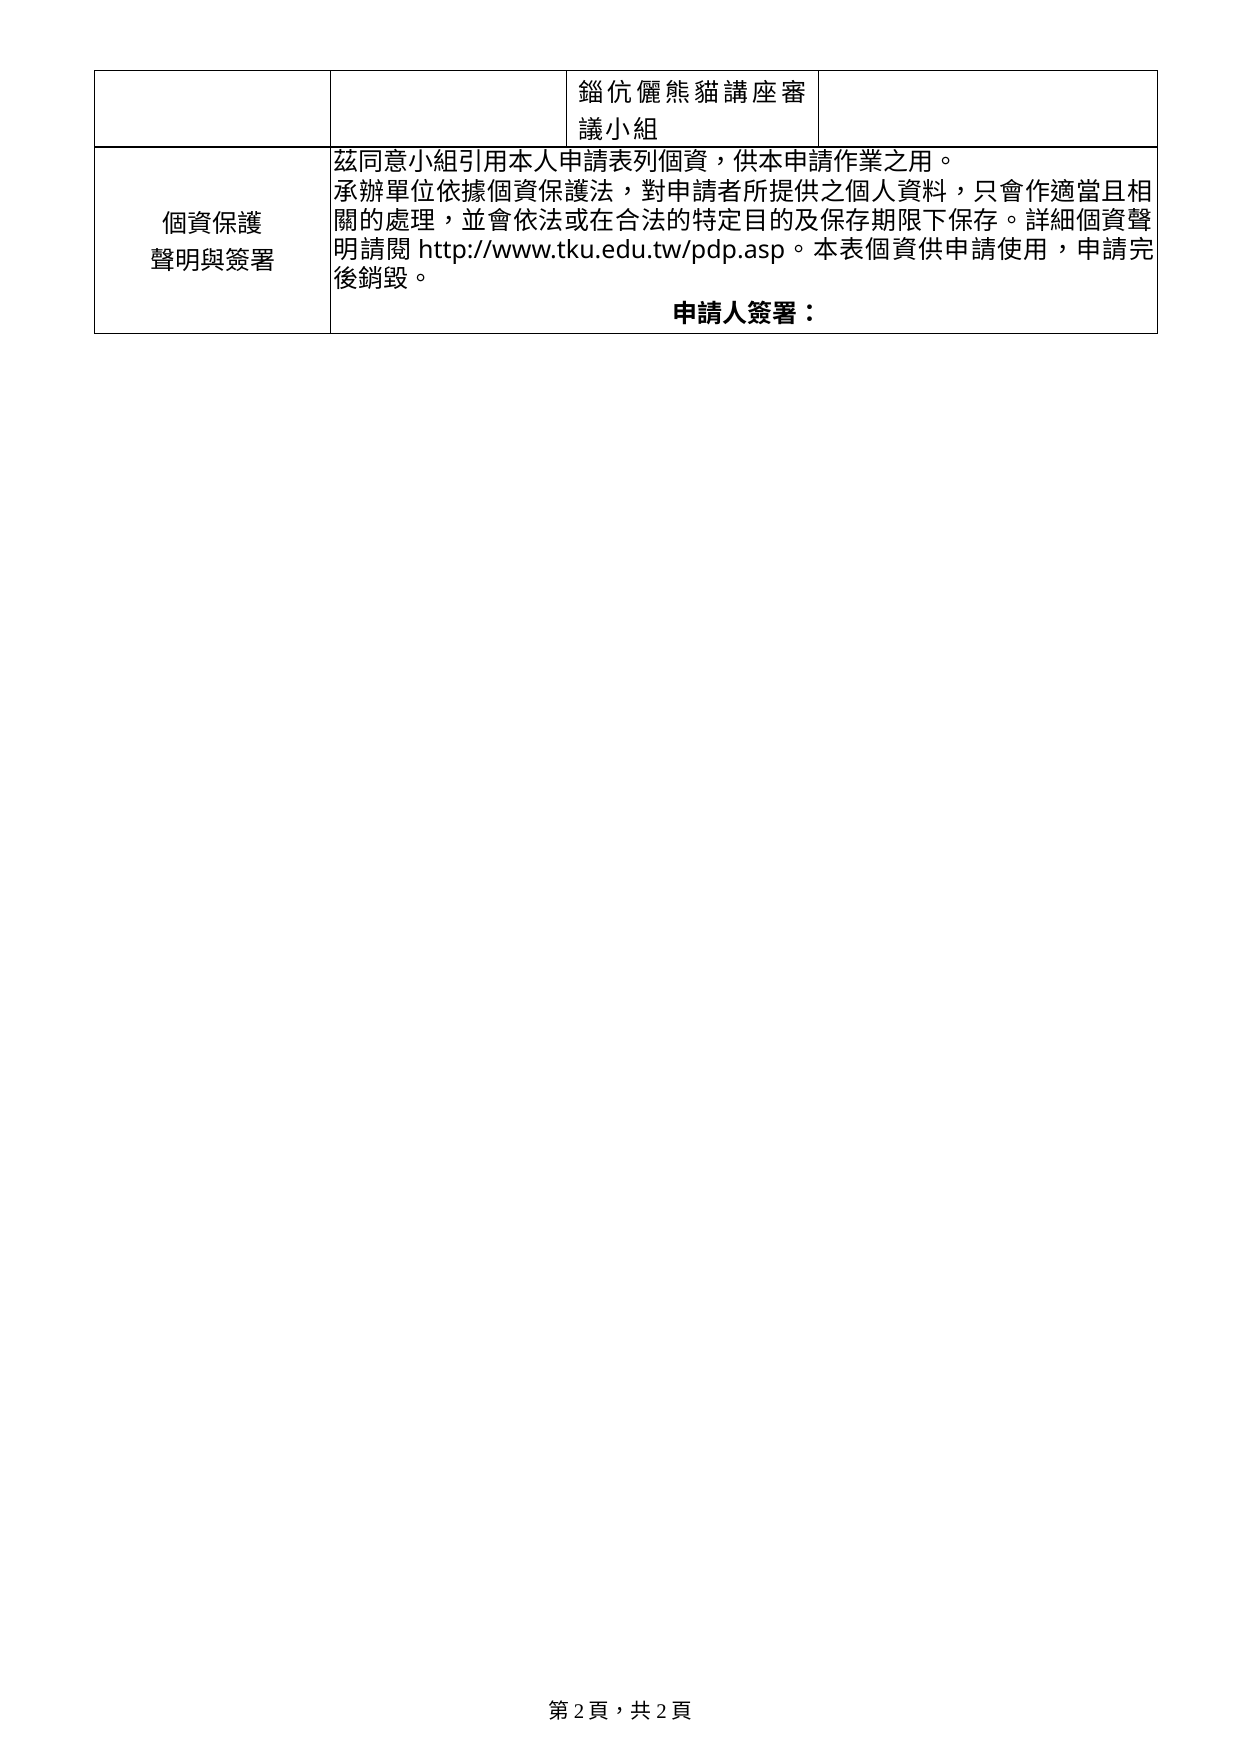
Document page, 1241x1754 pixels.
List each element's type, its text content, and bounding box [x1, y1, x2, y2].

table_cell [819, 71, 1157, 146]
table_cell [95, 71, 330, 146]
table_cell 茲同意小組引用本人申請表列個資，供本申請作業之用。 承辦單位依據個資保護法，對申請者所提供之個人資料，只會作適當且相關的處理，並會依法或在合法的特定目的及保存期限下保存。詳細個資聲明請閱http://www.tku.edu.tw/pdp.asp。本表個資供申請使用，申請完後銷毀。 申請人簽署： [331, 148, 1157, 333]
table_cell 錙伉儷熊貓講座審議小組 [567, 71, 818, 146]
table_cell [331, 71, 566, 146]
table_cell 個資保護 聲明與簽署 [95, 148, 330, 333]
